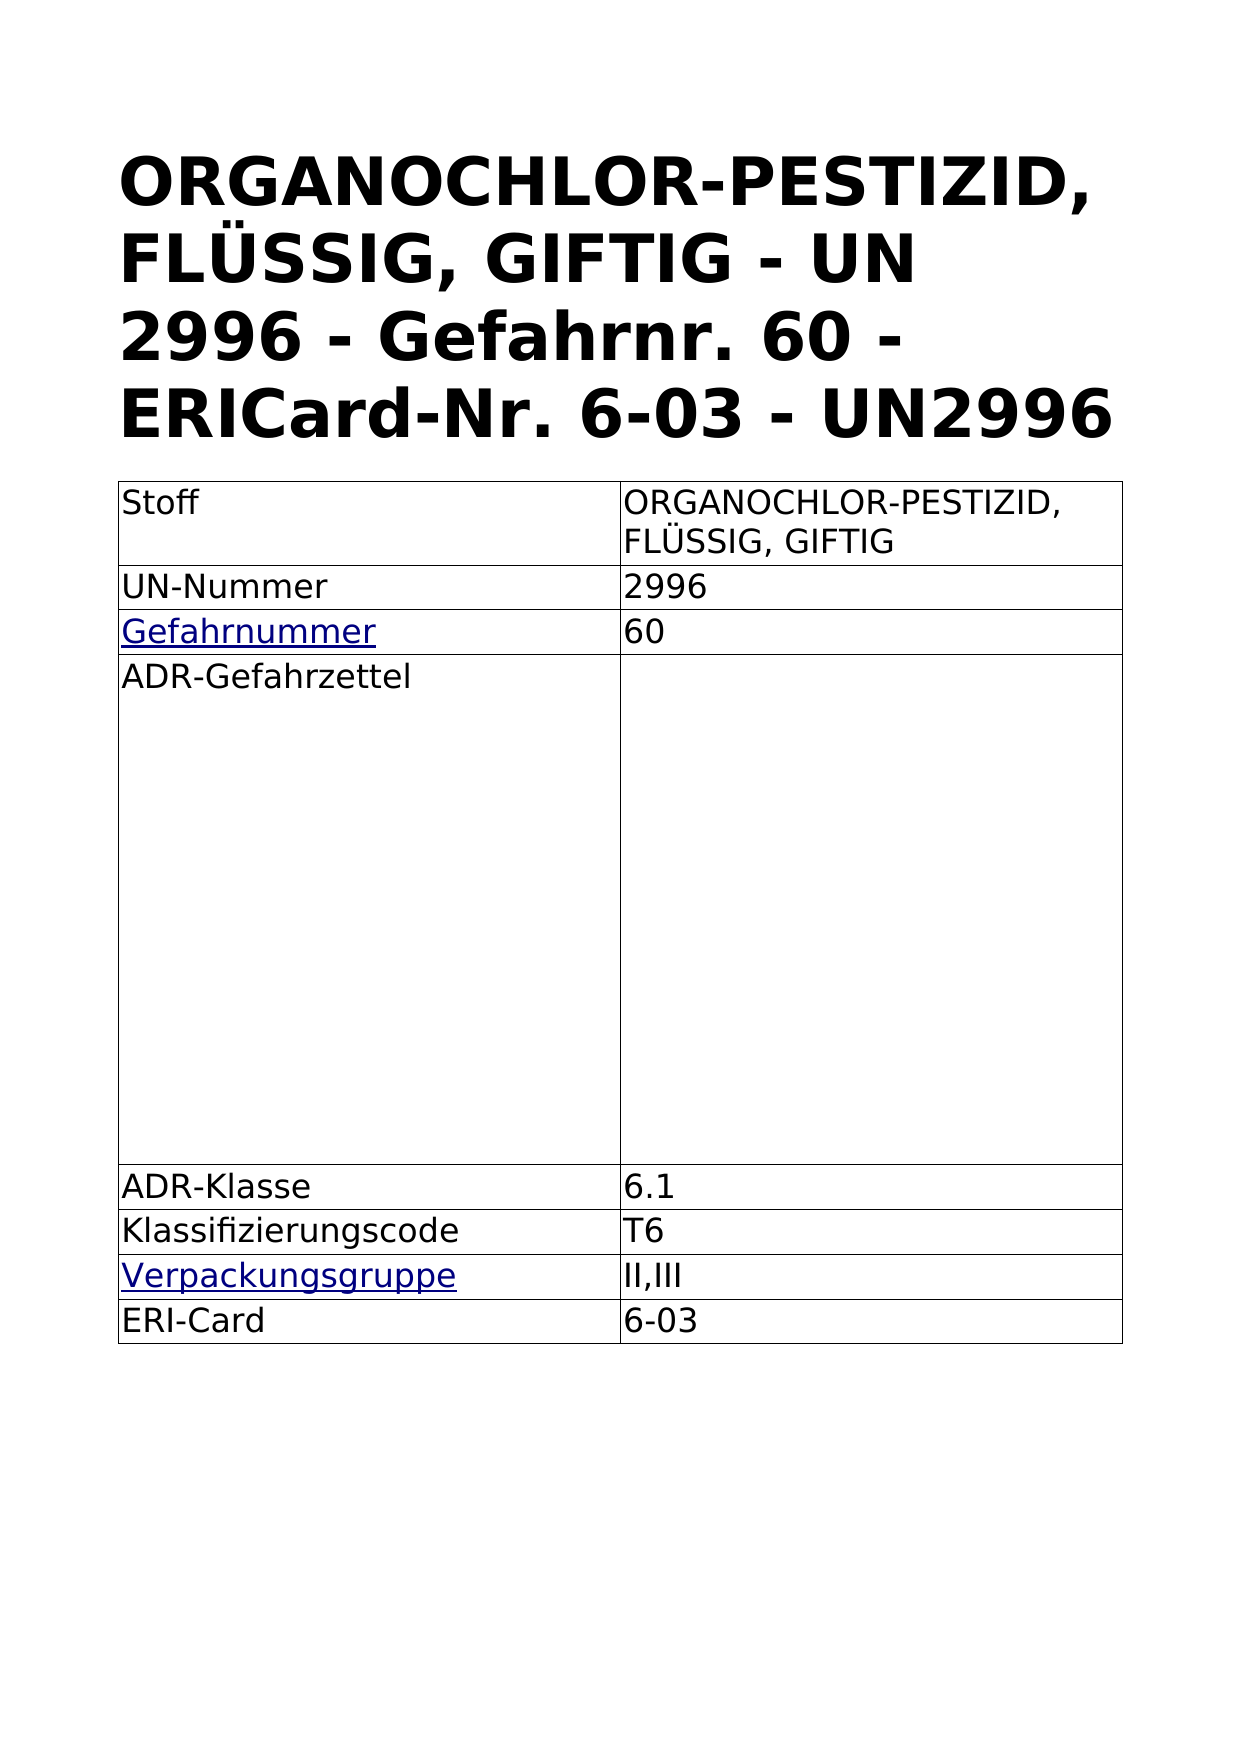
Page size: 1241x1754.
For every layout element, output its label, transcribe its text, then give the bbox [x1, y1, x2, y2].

table_cell T6 [621, 1210, 1122, 1254]
table_cell II,III [621, 1255, 1122, 1298]
table_cell Klassifizierungscode [119, 1210, 620, 1254]
table_cell Gefahrnummer [119, 610, 620, 654]
table_cell ERI-Card [119, 1300, 620, 1343]
table_cell Verpackungsgruppe [119, 1255, 620, 1298]
table_cell ADR-Klasse [119, 1165, 620, 1209]
table_cell 2996 [621, 566, 1122, 609]
table_cell UN-Nummer [119, 566, 620, 609]
table_header Stoff [119, 482, 620, 564]
subtitle ORGANOCHLOR-PESTIZID, FLÜSSIG, GIFTIG - UN 2996 - Gefahrnr. 60 - ERICard-Nr. 6-03 - UN2996 [118, 143, 1122, 453]
table_cell 60 [621, 610, 1122, 654]
table_cell ADR-Gefahrzettel [119, 655, 620, 1164]
table_cell 6-03 [621, 1300, 1122, 1343]
table_cell 6.1 [621, 1165, 1122, 1209]
table_cell [621, 655, 1122, 1164]
table_header ORGANOCHLOR-PESTIZID, FLÜSSIG, GIFTIG [621, 482, 1122, 564]
